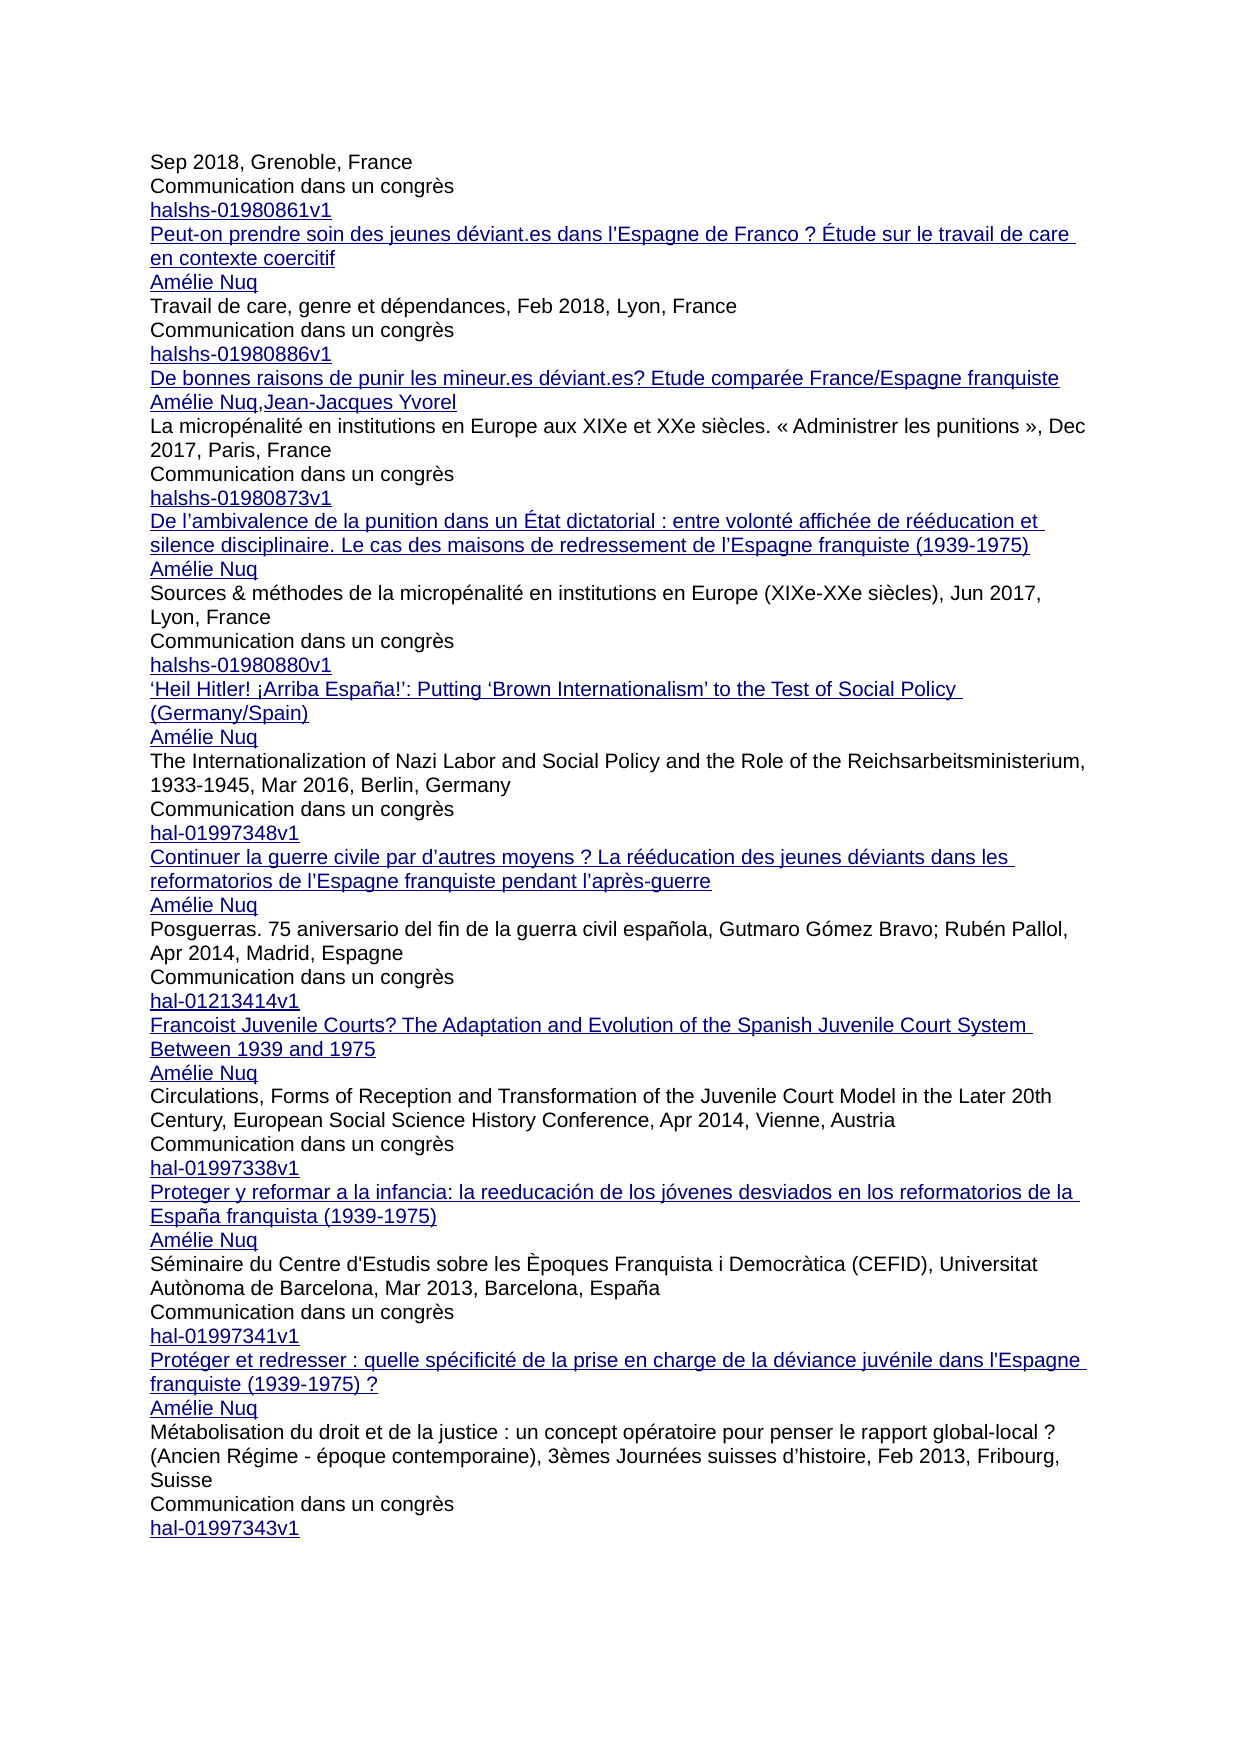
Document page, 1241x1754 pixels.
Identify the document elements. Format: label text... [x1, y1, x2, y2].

table_cell Proteger y reformar a la infancia: la reeducación de los jóvenes desviados en los reformatorios de la España franquista (1939-1975) Amélie Nuq Séminaire du Centre d'Estudis sobre les Èpoques Franquista i Democràtica (CEFID), Universitat Autònoma de Barcelona, Mar 2013, Barcelona, España Communication dans un congrès hal-01997341v1 [150, 1180, 1090, 1348]
table_cell Sep 2018, Grenoble, France Communication dans un congrès halshs-01980861v1 [150, 150, 1090, 222]
table_cell Peut-on prendre soin des jeunes déviant.es dans l’Espagne de Franco ? Étude sur le travail de care en contexte coercitif Amélie Nuq Travail de care, genre et dépendances, Feb 2018, Lyon, France Communication dans un congrès halshs-01980886v1 [150, 222, 1090, 366]
table_cell Continuer la guerre civile par d’autres moyens ? La rééducation des jeunes déviants dans les reformatorios de l’Espagne franquiste pendant l’après-guerre Amélie Nuq Posguerras. 75 aniversario del fin de la guerra civil española, Gutmaro Gómez Bravo; Rubén Pallol, Apr 2014, Madrid, Espagne Communication dans un congrès hal-01213414v1 [150, 845, 1090, 1012]
table_cell ‘Heil Hitler! ¡Arriba España!’: Putting ‘Brown Internationalism’ to the Test of Social Policy (Germany/Spain) Amélie Nuq The Internationalization of Nazi Labor and Social Policy and the Role of the Reichsarbeitsministerium, 1933-1945, Mar 2016, Berlin, Germany Communication dans un congrès hal-01997348v1 [150, 677, 1090, 845]
table_cell Protéger et redresser : quelle spécificité de la prise en charge de la déviance juvénile dans l'Espagne franquiste (1939-1975) ? Amélie Nuq Métabolisation du droit et de la justice : un concept opératoire pour penser le rapport global-local ? (Ancien Régime - époque contemporaine), 3èmes Journées suisses d’histoire, Feb 2013, Fribourg, Suisse Communication dans un congrès hal-01997343v1 [150, 1348, 1090, 1539]
table_cell Francoist Juvenile Courts? The Adaptation and Evolution of the Spanish Juvenile Court System Between 1939 and 1975 Amélie Nuq Circulations, Forms of Reception and Transformation of the Juvenile Court Model in the Later 20th Century, European Social Science History Conference, Apr 2014, Vienne, Austria Communication dans un congrès hal-01997338v1 [150, 1013, 1090, 1180]
table_cell De l’ambivalence de la punition dans un État dictatorial : entre volonté affichée de rééducation et silence disciplinaire. Le cas des maisons de redressement de l’Espagne franquiste (1939-1975) Amélie Nuq Sources & méthodes de la micropénalité en institutions en Europe (XIXe-XXe siècles), Jun 2017, Lyon, France Communication dans un congrès halshs-01980880v1 [150, 509, 1090, 677]
table_cell De bonnes raisons de punir les mineur.es déviant.es? Etude comparée France/Espagne franquiste Amélie Nuq,Jean-Jacques Yvorel La micropénalité en institutions en Europe aux XIXe et XXe siècles. « Administrer les punitions », Dec 2017, Paris, France Communication dans un congrès halshs-01980873v1 [150, 366, 1090, 509]
